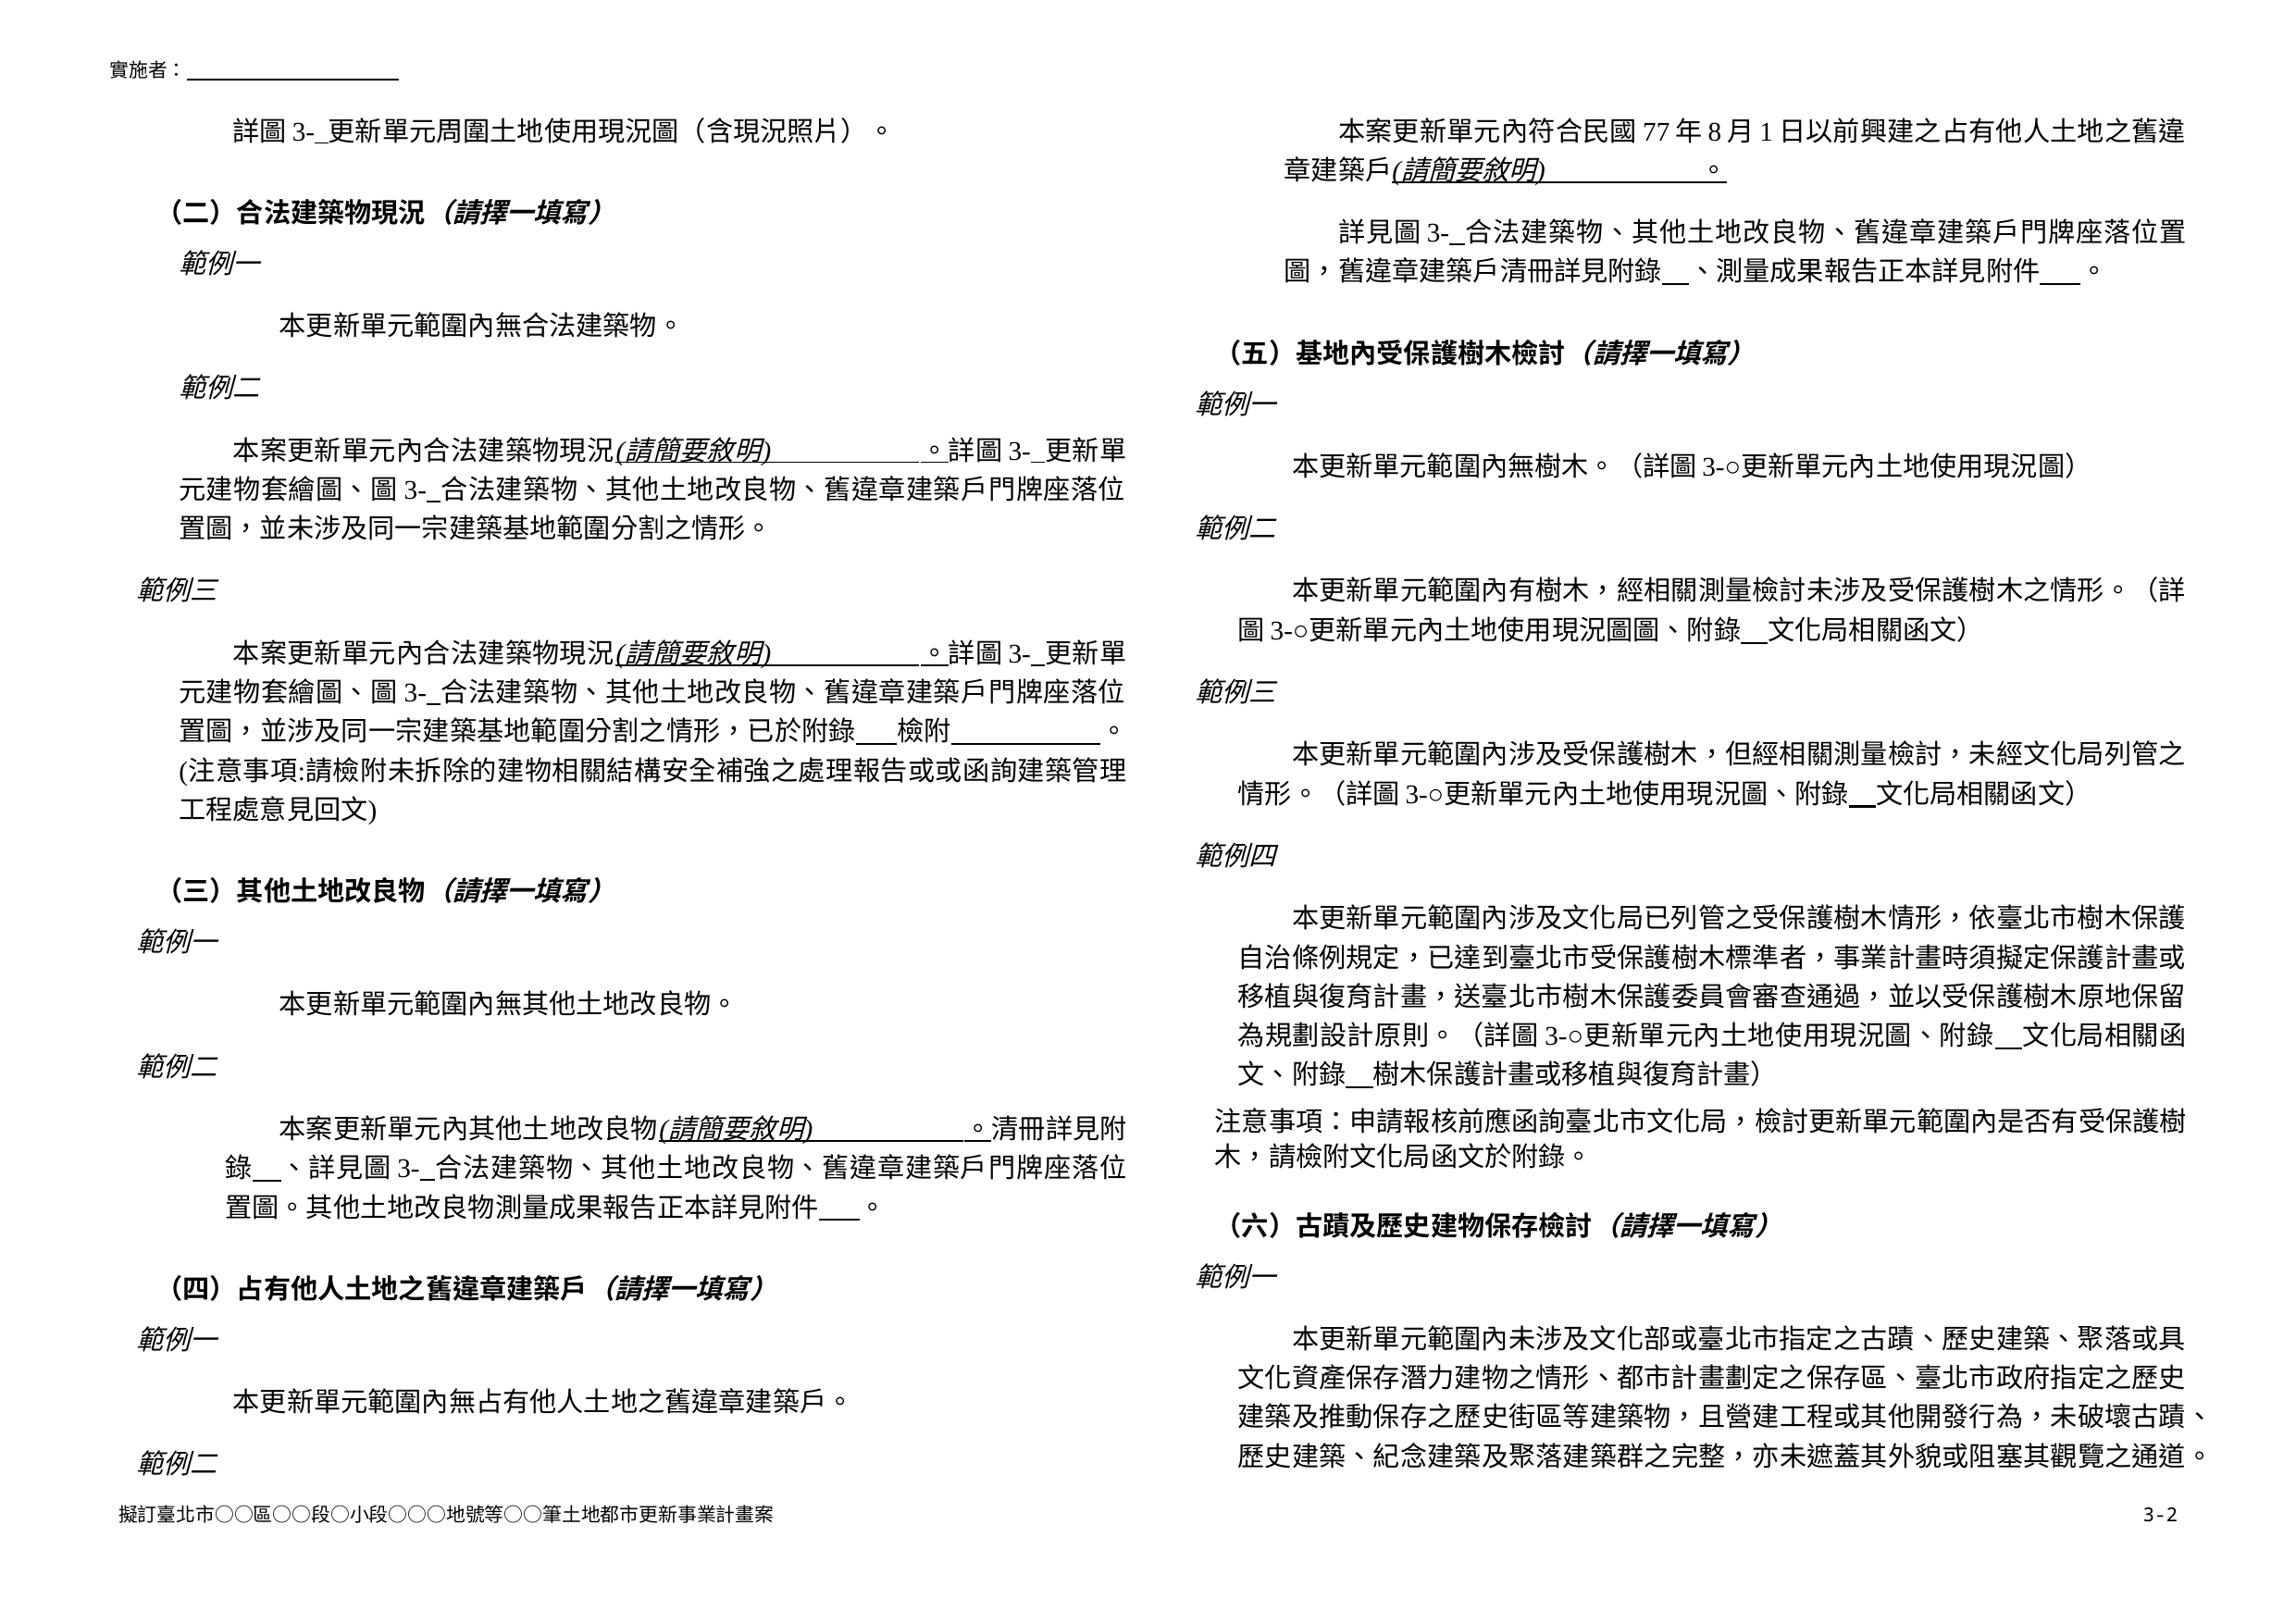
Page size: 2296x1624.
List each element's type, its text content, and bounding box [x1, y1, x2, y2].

text 本案更新單元內合法建築物現況(請簡要敘明) 。詳圖3- 更新單元建物套繪圖、圖3- 合法建築物、其他土地改良物、舊違章建築戶門牌座落位置圖，並未涉及同一宗建築基地範圍分割之情形。 [179, 428, 1127, 546]
text 範例二 [179, 366, 1127, 405]
text 本更新單元範圍內無其他土地改良物。 [225, 983, 1127, 1022]
text 詳圖3- 更新單元周圍土地使用現況圖（含現況照片）。 [179, 109, 1127, 148]
text （五）基地內受保護樹木檢討（請擇一填寫） [1214, 331, 2186, 371]
text 範例一 [179, 242, 1127, 280]
text 本案更新單元內合法建築物現況(請簡要敘明) 。詳圖3- 更新單元建物套繪圖、圖3- 合法建築物、其他土地改良物、舊違章建築戶門牌座落位置圖，並涉及同一宗建築基地範圍分割之情形，已於附錄 檢附 。(注意事項:請檢附未拆除的建物相關結構安全補強之處理報告或或函詢建築管理工程處意見回文) [179, 631, 1127, 827]
text 範例二 [136, 1045, 1127, 1084]
text 本更新單元範圍內無合法建築物。 [225, 304, 1127, 343]
text 本更新單元範圍內無樹木。（詳圖3-○更新單元內土地使用現況圖） [1237, 444, 2186, 484]
text （四）占有他人土地之舊違章建築戶（請擇一填寫） [155, 1267, 1127, 1307]
text 本更新單元範圍內無占有他人土地之舊違章建築戶。 [179, 1380, 1127, 1419]
text 本更新單元範圍內有樹木，經相關測量檢討未涉及受保護樹木之情形。（詳圖3-○更新單元內土地使用現況圖圖、附錄 文化局相關函文） [1237, 569, 2186, 647]
text （六）古蹟及歷史建物保存檢討（請擇一填寫） [1214, 1204, 2186, 1243]
text 本案更新單元內符合民國77年8月1日以前興建之占有他人土地之舊違章建築戶(請簡要敘明) 。 [1284, 109, 2186, 188]
text 本案更新單元內其他土地改良物(請簡要敘明) 。清冊詳見附錄 、詳見圖3- 合法建築物、其他土地改良物、舊違章建築戶門牌座落位置圖。其他土地改良物測量成果報告正本詳見附件 。 [225, 1107, 1127, 1224]
text 範例二 [136, 1443, 1127, 1481]
text （二）合法建築物現況（請擇一填寫） [155, 191, 1127, 230]
text 範例一 [136, 1318, 1127, 1357]
text （三）其他土地改良物（請擇一填寫） [155, 870, 1127, 909]
text 注意事項：申請報核前應函詢臺北市文化局，檢討更新單元範圍內是否有受保護樹木，請檢附文化局函文於附錄。 [1593, 1138, 2186, 1173]
text 範例三 [136, 569, 1127, 608]
text 本更新單元範圍內未涉及文化部或臺北市指定之古蹟、歷史建築、聚落或具文化資產保存潛力建物之情形、都市計畫劃定之保存區、臺北市政府指定之歷史建築及推動保存之歷史街區等建築物，且營建工程或其他開發行為，未破壞古蹟、歷史建築、紀念建築及聚落建築群之完整，亦未遮蓋其外貌或阻塞其觀覽之通道。（詳圖3-○更新單元內土地使用現況圖、附錄 文化局意見往來公文） [1237, 1317, 2186, 1473]
text 範例一 [136, 920, 1127, 960]
text 詳見圖3- 合法建築物、其他土地改良物、舊違章建築戶門牌座落位置圖，舊違章建築戶清冊詳見附錄 、測量成果報告正本詳見附件 。 [1284, 211, 2186, 289]
text 範例三 [1195, 670, 2186, 710]
text 範例二 [1195, 507, 2186, 546]
text 本更新單元範圍內涉及文化局已列管之受保護樹木情形，依臺北市樹木保護自治條例規定，已達到臺北市受保護樹木標準者，事業計畫時須擬定保護計畫或移植與復育計畫，送臺北市樹木保護委員會審查通過，並以受保護樹木原地保留為規劃設計原則。（詳圖3-○更新單元內土地使用現況圖、附錄 文化局相關函文、附錄 樹木保護計畫或移植與復育計畫） [1237, 897, 2186, 1092]
text 範例一 [1195, 1255, 2186, 1294]
text 範例四 [1195, 834, 2186, 874]
text 範例一 [1195, 382, 2186, 421]
text 本更新單元範圍內涉及受保護樹木，但經相關測量檢討，未經文化局列管之情形。（詳圖3-○更新單元內土地使用現況圖、附錄 文化局相關函文） [1237, 733, 2186, 811]
